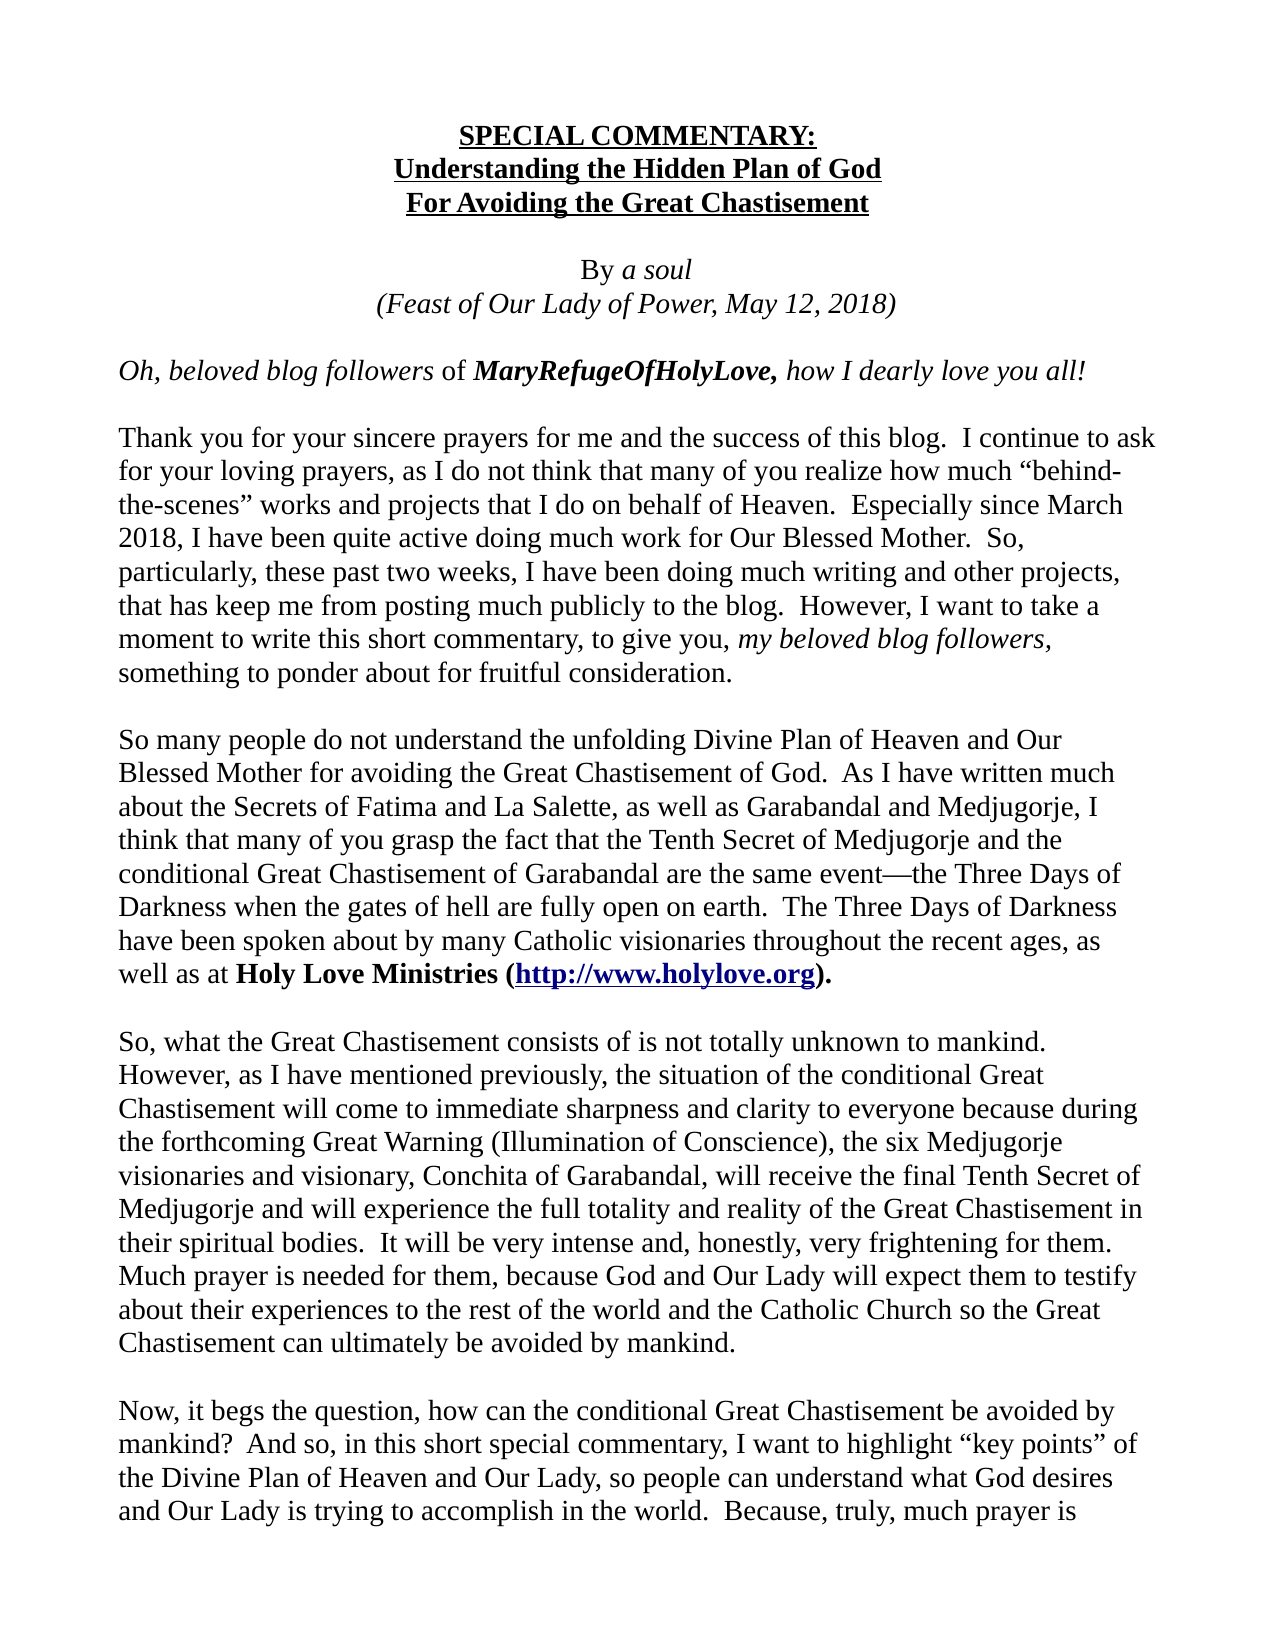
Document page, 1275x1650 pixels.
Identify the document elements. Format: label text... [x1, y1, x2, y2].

text Thank you for your sincere prayers for me and the success of this blog. I continue to ask for your loving prayers, as I do not think that many of you realize how much “behind-the-scenes” works and projects that I do on behalf of Heaven. Especially since March 2018, I have been quite active doing much work for Our Blessed Mother. So, particularly, these past two weeks, I have been doing much writing and other projects, that has keep me from posting much publicly to the blog. However, I want to take a moment to write this short commentary, to give you, my beloved blog followers, something to ponder about for fruitful consideration. [118, 420, 1157, 688]
text (Feast of Our Lady of Power, May 12, 2018) [118, 286, 1157, 319]
text So many people do not understand the unfolding Divine Plan of Heaven and Our Blessed Mother for avoiding the Great Chastisement of God. As I have written much about the Secrets of Fatima and La Salette, as well as Garabandal and Medjugorje, I think that many of you grasp the fact that the Tenth Secret of Medjugorje and the conditional Great Chastisement of Garabandal are the same event—the Three Days of Darkness when the gates of hell are fully open on earth. The Three Days of Darkness have been spoken about by many Catholic visionaries throughout the recent ages, as well as at Holy Love Ministries (http://www.holylove.org). [118, 722, 1157, 990]
text Now, it begs the question, how can the conditional Great Chastisement be avoided by mankind? And so, in this short special commentary, I want to highlight “key points” of the Divine Plan of Heaven and Our Lady, so people can understand what God desires and Our Lady is trying to accomplish in the world. Because, truly, much prayer is [118, 1393, 1157, 1527]
text So, what the Great Chastisement consists of is not totally unknown to mankind. However, as I have mentioned previously, the situation of the conditional Great Chastisement will come to immediate sharpness and clarity to everyone because during the forthcoming Great Warning (Illumination of Conscience), the six Medjugorje visionaries and visionary, Conchita of Garabandal, will receive the final Tenth Secret of Medjugorje and will experience the full totality and reality of the Great Chastisement in their spiritual bodies. It will be very intense and, honestly, very frightening for them. Much prayer is needed for them, because God and Our Lady will expect them to testify about their experiences to the rest of the world and the Catholic Church so the Great Chastisement can ultimately be avoided by mankind. [118, 1024, 1157, 1359]
text Understanding the Hidden Plan of God [118, 152, 1157, 185]
text For Avoiding the Great Chastisement [118, 185, 1157, 219]
text By a soul [118, 252, 1157, 286]
text SPECIAL COMMENTARY: [118, 118, 1157, 152]
text Oh, beloved blog followers of MaryRefugeOfHolyLove, how I dearly love you all! [118, 353, 1157, 386]
